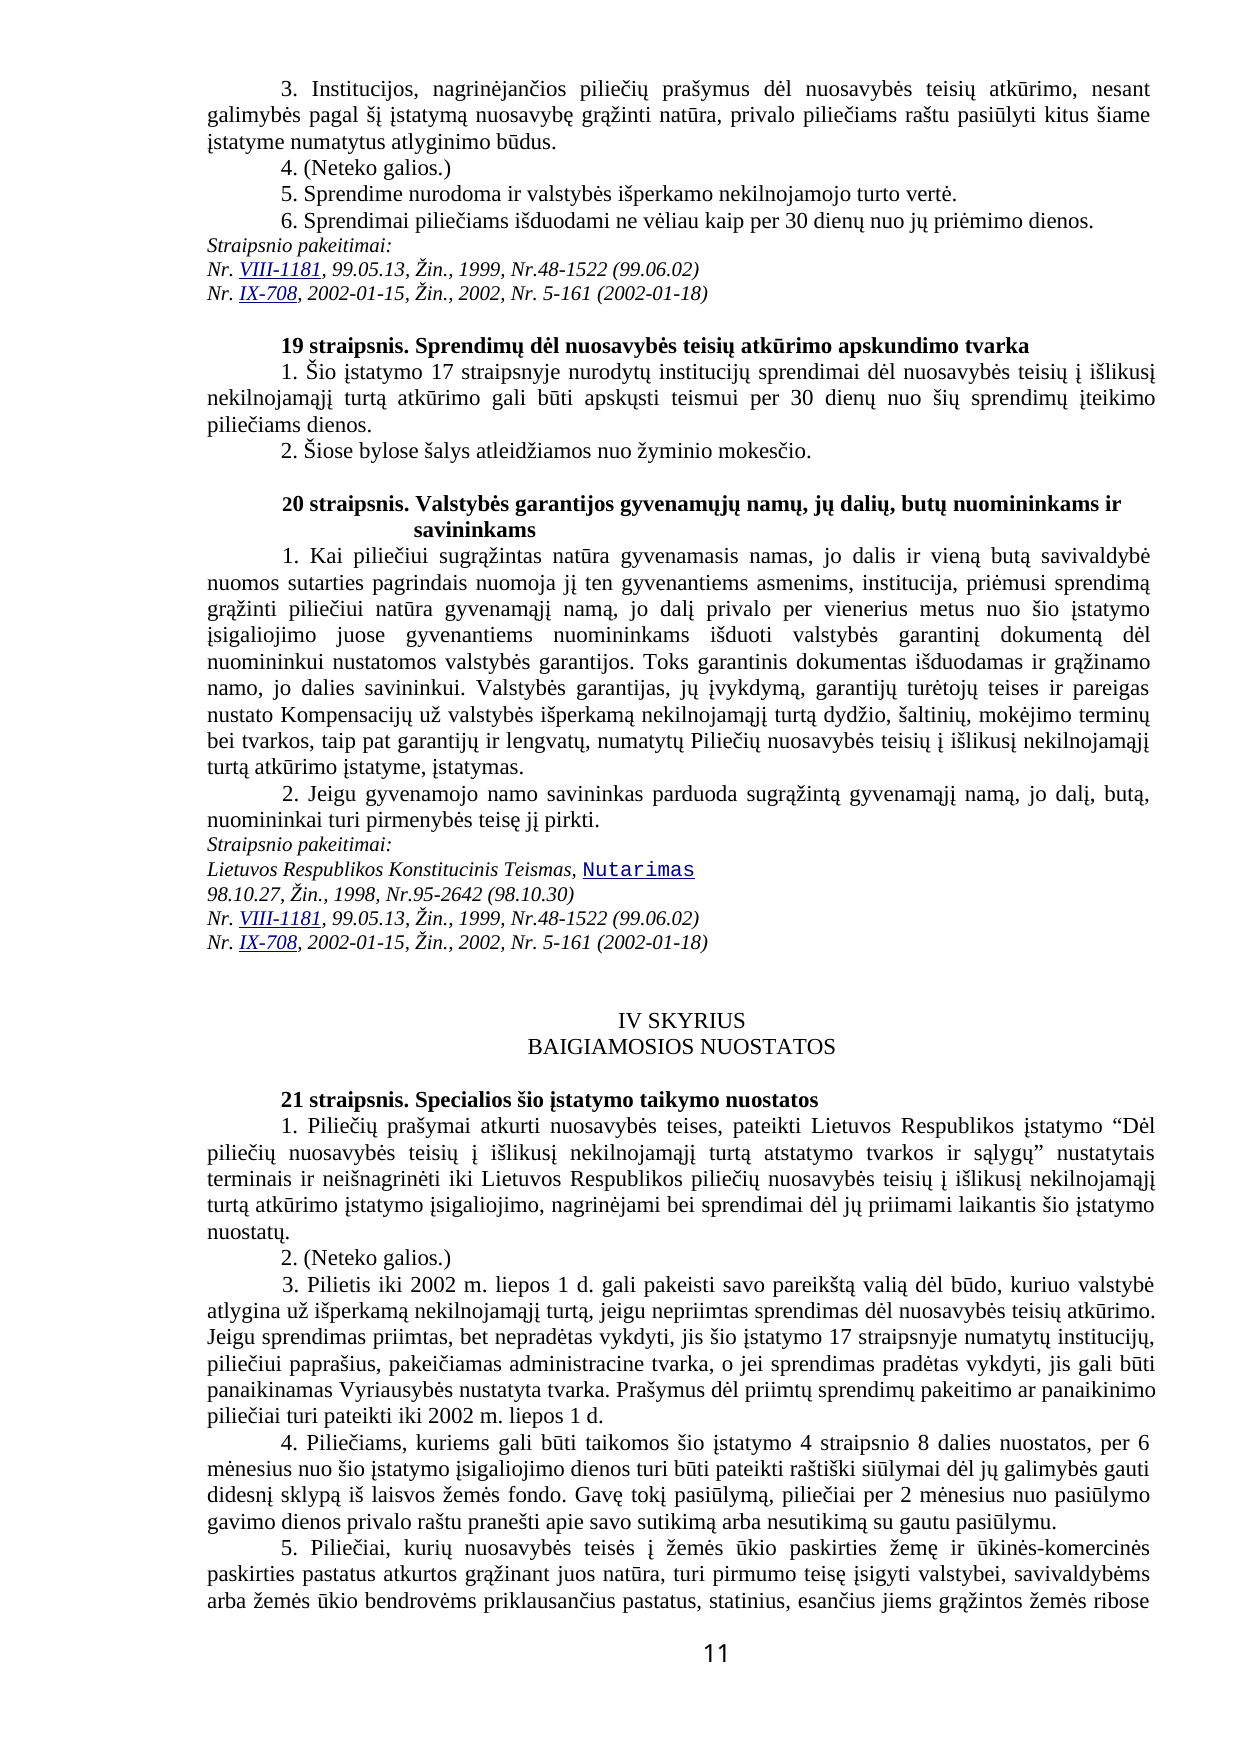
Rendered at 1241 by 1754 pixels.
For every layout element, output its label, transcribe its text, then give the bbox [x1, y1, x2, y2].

text 6. Sprendimai piliečiams išduodami ne vėliau kaip per 30 dienų nuo jų priėmimo dienos. [207, 207, 1157, 233]
text 2. (Neteko galios.) [207, 1244, 1157, 1271]
text Nr. IX-708, 2002-01-15, Žin., 2002, Nr. 5-161 (2002-01-18) [207, 281, 1152, 305]
text 1. Piliečių prašymai atkurti nuosavybės teises, pateikti Lietuvos Respublikos įstatymo “Dėl piliečių nuosavybės teisių į išlikusį nekilnojamąjį turtą atstatymo tvarkos ir sąlygų” nustatytais terminais ir neišnagrinėti iki Lietuvos Respublikos piliečių nuosavybės teisių į išlikusį nekilnojamąjį turtą atkūrimo įstatymo įsigaliojimo, nagrinėjami bei sprendimai dėl jų priimami laikantis šio įstatymo nuostatų. [207, 1112, 1157, 1244]
text Lietuvos Respublikos Konstitucinis Teismas, Nutarimas [207, 856, 1152, 882]
text Straipsnio pakeitimai: [207, 233, 1157, 257]
text IV SKYRIUS [207, 1007, 1157, 1033]
text savininkams [413, 516, 1152, 542]
text 20 straipsnis. Valstybės garantijos gyvenamųjų namų, jų dalių, butų nuomininkams ir [282, 490, 1152, 516]
text 2. Šiose bylose šalys atleidžiamos nuo žyminio mokesčio. [207, 437, 1157, 463]
text 19 straipsnis. Sprendimų dėl nuosavybės teisių atkūrimo apskundimo tvarka [207, 332, 1157, 358]
text 3. Pilietis iki 2002 m. liepos 1 d. gali pakeisti savo pareikštą valią dėl būdo, kuriuo valstybė atlygina už išperkamą nekilnojamąjį turtą, jeigu nepriimtas sprendimas dėl nuosavybės teisių atkūrimo. Jeigu sprendimas priimtas, bet nepradėtas vykdyti, jis šio įstatymo 17 straipsnyje numatytų institucijų, piliečiui paprašius, pakeičiamas administracine tvarka, o jei sprendimas pradėtas vykdyti, jis gali būti panaikinamas Vyriausybės nustatyta tvarka. Prašymus dėl priimtų sprendimų pakeitimo ar panaikinimo piliečiai turi pateikti iki 2002 m. liepos 1 d. [207, 1271, 1157, 1429]
text Nr. IX-708, 2002-01-15, Žin., 2002, Nr. 5-161 (2002-01-18) [207, 930, 1152, 954]
text 1. Kai piliečiui sugrąžintas natūra gyvenamasis namas, jo dalis ir vieną butą savivaldybė nuomos sutarties pagrindais nuomoja jį ten gyvenantiems asmenims, institucija, priėmusi sprendimą grąžinti piliečiui natūra gyvenamąjį namą, jo dalį privalo per vienerius metus nuo šio įstatymo įsigaliojimo juose gyvenantiems nuomininkams išduoti valstybės garantinį dokumentą dėl nuomininkui nustatomos valstybės garantijos. Toks garantinis dokumentas išduodamas ir grąžinamo namo, jo dalies savininkui. Valstybės garantijas, jų įvykdymą, garantijų turėtojų teises ir pareigas nustato Kompensacijų už valstybės išperkamą nekilnojamąjį turtą dydžio, šaltinių, mokėjimo terminų bei tvarkos, taip pat garantijų ir lengvatų, numatytų Piliečių nuosavybės teisių į išlikusį nekilnojamąjį turtą atkūrimo įstatyme, įstatymas. [207, 542, 1152, 780]
text Straipsnio pakeitimai: [207, 832, 1157, 856]
text 3. Institucijos, nagrinėjančios piliečių prašymus dėl nuosavybės teisių atkūrimo, nesant galimybės pagal šį įstatymą nuosavybę grąžinti natūra, privalo piliečiams raštu pasiūlyti kitus šiame įstatyme numatytus atlyginimo būdus. [207, 75, 1152, 154]
text 5. Piliečiai, kurių nuosavybės teisės į žemės ūkio paskirties žemę ir ūkinės-komercinės paskirties pastatus atkurtos grąžinant juos natūra, turi pirmumo teisę įsigyti valstybei, savivaldybėms arba žemės ūkio bendrovėms priklausančius pastatus, statinius, esančius jiems grąžintos žemės ribose [207, 1534, 1152, 1613]
text BAIGIAMOSIOS NUOSTATOS [207, 1033, 1157, 1060]
text 4. Piliečiams, kuriems gali būti taikomos šio įstatymo 4 straipsnio 8 dalies nuostatos, per 6 mėnesius nuo šio įstatymo įsigaliojimo dienos turi būti pateikti raštiški siūlymai dėl jų galimybės gauti didesnį sklypą iš laisvos žemės fondo. Gavę tokį pasiūlymą, piliečiai per 2 mėnesius nuo pasiūlymo gavimo dienos privalo raštu pranešti apie savo sutikimą arba nesutikimą su gautu pasiūlymu. [207, 1429, 1152, 1534]
text 1. Šio įstatymo 17 straipsnyje nurodytų institucijų sprendimai dėl nuosavybės teisių į išlikusį nekilnojamąjį turtą atkūrimo gali būti apskųsti teismui per 30 dienų nuo šių sprendimų įteikimo piliečiams dienos. [207, 358, 1157, 437]
text Nr. VIII-1181, 99.05.13, Žin., 1999, Nr.48-1522 (99.06.02) [207, 257, 1152, 281]
text 4. (Neteko galios.) [207, 154, 1152, 180]
text Nr. VIII-1181, 99.05.13, Žin., 1999, Nr.48-1522 (99.06.02) [207, 906, 1152, 930]
text 5. Sprendime nurodoma ir valstybės išperkamo nekilnojamojo turto vertė. [207, 180, 1152, 207]
text 2. Jeigu gyvenamojo namo savininkas parduoda sugrąžintą gyvenamąjį namą, jo dalį, butą, nuomininkai turi pirmenybės teisę jį pirkti. [207, 780, 1152, 832]
text 98.10.27, Žin., 1998, Nr.95-2642 (98.10.30) [207, 882, 1152, 906]
text 21 straipsnis. Specialios šio įstatymo taikymo nuostatos [207, 1086, 1157, 1112]
